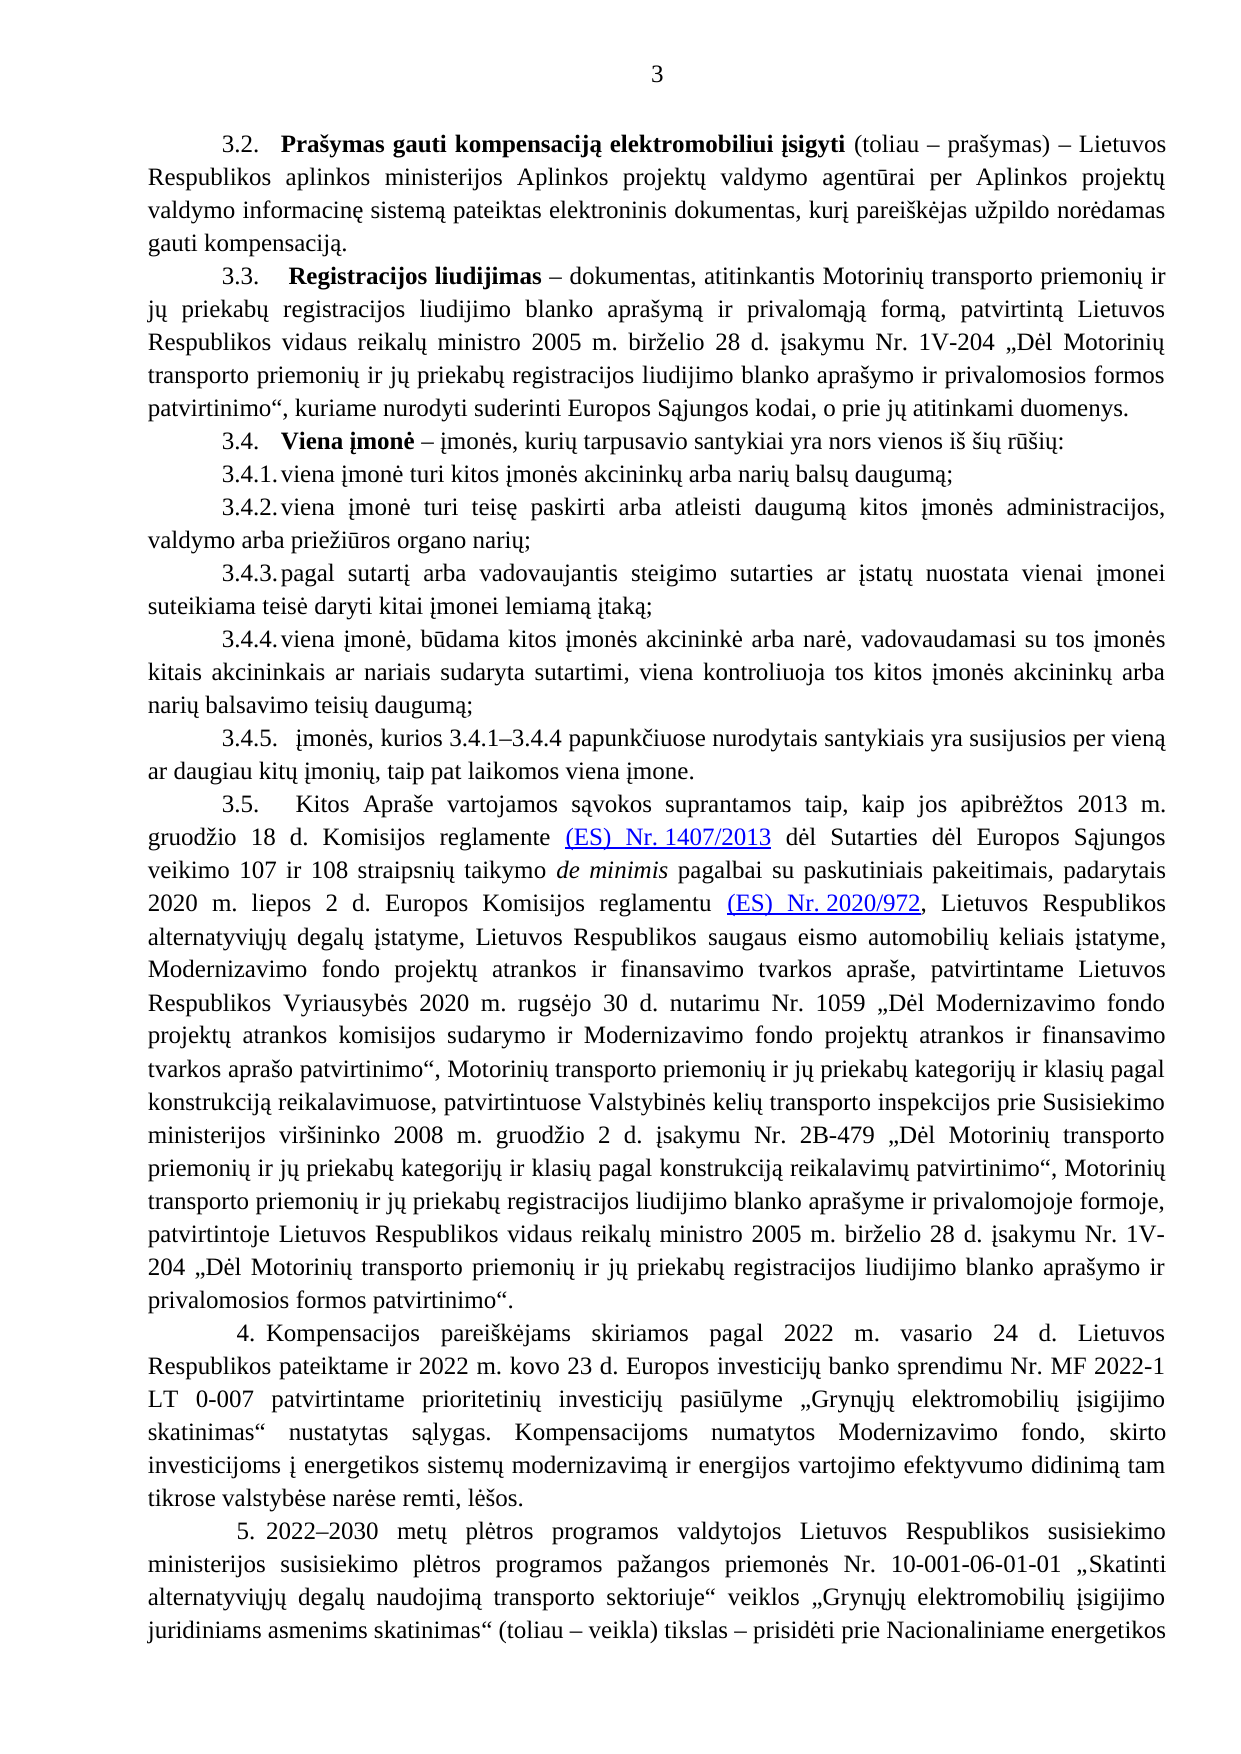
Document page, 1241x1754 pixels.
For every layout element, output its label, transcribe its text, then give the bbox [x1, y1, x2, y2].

text 4. Kompensacijos pareiškėjams skiriamos pagal 2022 m. vasario 24 d. Lietuvos Respublikos pateiktame ir 2022 m. kovo 23 d. Europos investicijų banko sprendimu Nr. MF 2022-1 LT 0-007 patvirtintame prioritetinių investicijų pasiūlyme „Grynųjų elektromobilių įsigijimo skatinimas“ nustatytas sąlygas. Kompensacijoms numatytos Modernizavimo fondo, skirto investicijoms į energetikos sistemų modernizavimą ir energijos vartojimo efektyvumo didinimą tam tikrose valstybėse narėse remti, lėšos. [148, 1318, 1166, 1512]
text 3.5. Kitos Apraše vartojamos sąvokos suprantamos taip, kaip jos apibrėžtos 2013 m. gruodžio 18 d. Komisijos reglamente (ES) Nr. 1407/2013 dėl Sutarties dėl Europos Sąjungos veikimo 107 ir 108 straipsnių taikymo de minimis pagalbai su paskutiniais pakeitimais, padarytais 2020 m. liepos 2 d. Europos Komisijos reglamentu (ES) Nr. 2020/972, Lietuvos Respublikos alternatyviųjų degalų įstatyme, Lietuvos Respublikos saugaus eismo automobilių keliais įstatyme, Modernizavimo fondo projektų atrankos ir finansavimo tvarkos apraše, patvirtintame Lietuvos Respublikos Vyriausybės 2020 m. rugsėjo 30 d. nutarimu Nr. 1059 „Dėl Modernizavimo fondo projektų atrankos komisijos sudarymo ir Modernizavimo fondo projektų atrankos ir finansavimo tvarkos aprašo patvirtinimo“, Motorinių transporto priemonių ir jų priekabų kategorijų ir klasių pagal konstrukciją reikalavimuose, patvirtintuose Valstybinės kelių transporto inspekcijos prie Susisiekimo ministerijos viršininko 2008 m. gruodžio 2 d. įsakymu Nr. 2B-479 „Dėl Motorinių transporto priemonių ir jų priekabų kategorijų ir klasių pagal konstrukciją reikalavimų patvirtinimo“, Motorinių transporto priemonių ir jų priekabų registracijos liudijimo blanko aprašyme ir privalomojoje formoje, patvirtintoje Lietuvos Respublikos vidaus reikalų ministro 2005 m. birželio 28 d. įsakymu Nr. 1V-204 „Dėl Motorinių transporto priemonių ir jų priekabų registracijos liudijimo blanko aprašymo ir privalomosios formos patvirtinimo“. [148, 789, 1166, 1313]
text 3.4.3. pagal sutartį arba vadovaujantis steigimo sutarties ar įstatų nuostata vienai įmonei suteikiama teisė daryti kitai įmonei lemiamą įtaką; [148, 558, 1166, 620]
text 3.4.5. įmonės, kurios 3.4.1–3.4.4 papunkčiuose nurodytais santykiais yra susijusios per vieną ar daugiau kitų įmonių, taip pat laikomos viena įmone. [148, 723, 1166, 785]
text 5. 2022–2030 metų plėtros programos valdytojos Lietuvos Respublikos susisiekimo ministerijos susisiekimo plėtros programos pažangos priemonės Nr. 10-001-06-01-01 „Skatinti alternatyviųjų degalų naudojimą transporto sektoriuje“ veiklos „Grynųjų elektromobilių įsigijimo juridiniams asmenims skatinimas“ (toliau – veikla) tikslas – prisidėti prie Nacionaliniame energetikos [148, 1516, 1166, 1644]
text 3.2. Prašymas gauti kompensaciją elektromobiliui įsigyti (toliau – prašymas) – Lietuvos Respublikos aplinkos ministerijos Aplinkos projektų valdymo agentūrai per Aplinkos projektų valdymo informacinę sistemą pateiktas elektroninis dokumentas, kurį pareiškėjas užpildo norėdamas gauti kompensaciją. [148, 129, 1166, 257]
text 3.4.1. viena įmonė turi kitos įmonės akcininkų arba narių balsų daugumą; [148, 459, 1166, 488]
text 3.4.2. viena įmonė turi teisę paskirti arba atleisti daugumą kitos įmonės administracijos, valdymo arba priežiūros organo narių; [148, 492, 1166, 554]
text 3.4.4. viena įmonė, būdama kitos įmonės akcininkė arba narė, vadovaudamasi su tos įmonės kitais akcininkais ar nariais sudaryta sutartimi, viena kontroliuoja tos kitos įmonės akcininkų arba narių balsavimo teisių daugumą; [148, 624, 1166, 719]
text 3.3. Registracijos liudijimas – dokumentas, atitinkantis Motorinių transporto priemonių ir jų priekabų registracijos liudijimo blanko aprašymą ir privalomąją formą, patvirtintą Lietuvos Respublikos vidaus reikalų ministro 2005 m. birželio 28 d. įsakymu Nr. 1V-204 „Dėl Motorinių transporto priemonių ir jų priekabų registracijos liudijimo blanko aprašymo ir privalomosios formos patvirtinimo“, kuriame nurodyti suderinti Europos Sąjungos kodai, o prie jų atitinkami duomenys. [148, 261, 1166, 422]
text 3.4. Viena įmonė – įmonės, kurių tarpusavio santykiai yra nors vienos iš šių rūšių: [148, 426, 1166, 455]
